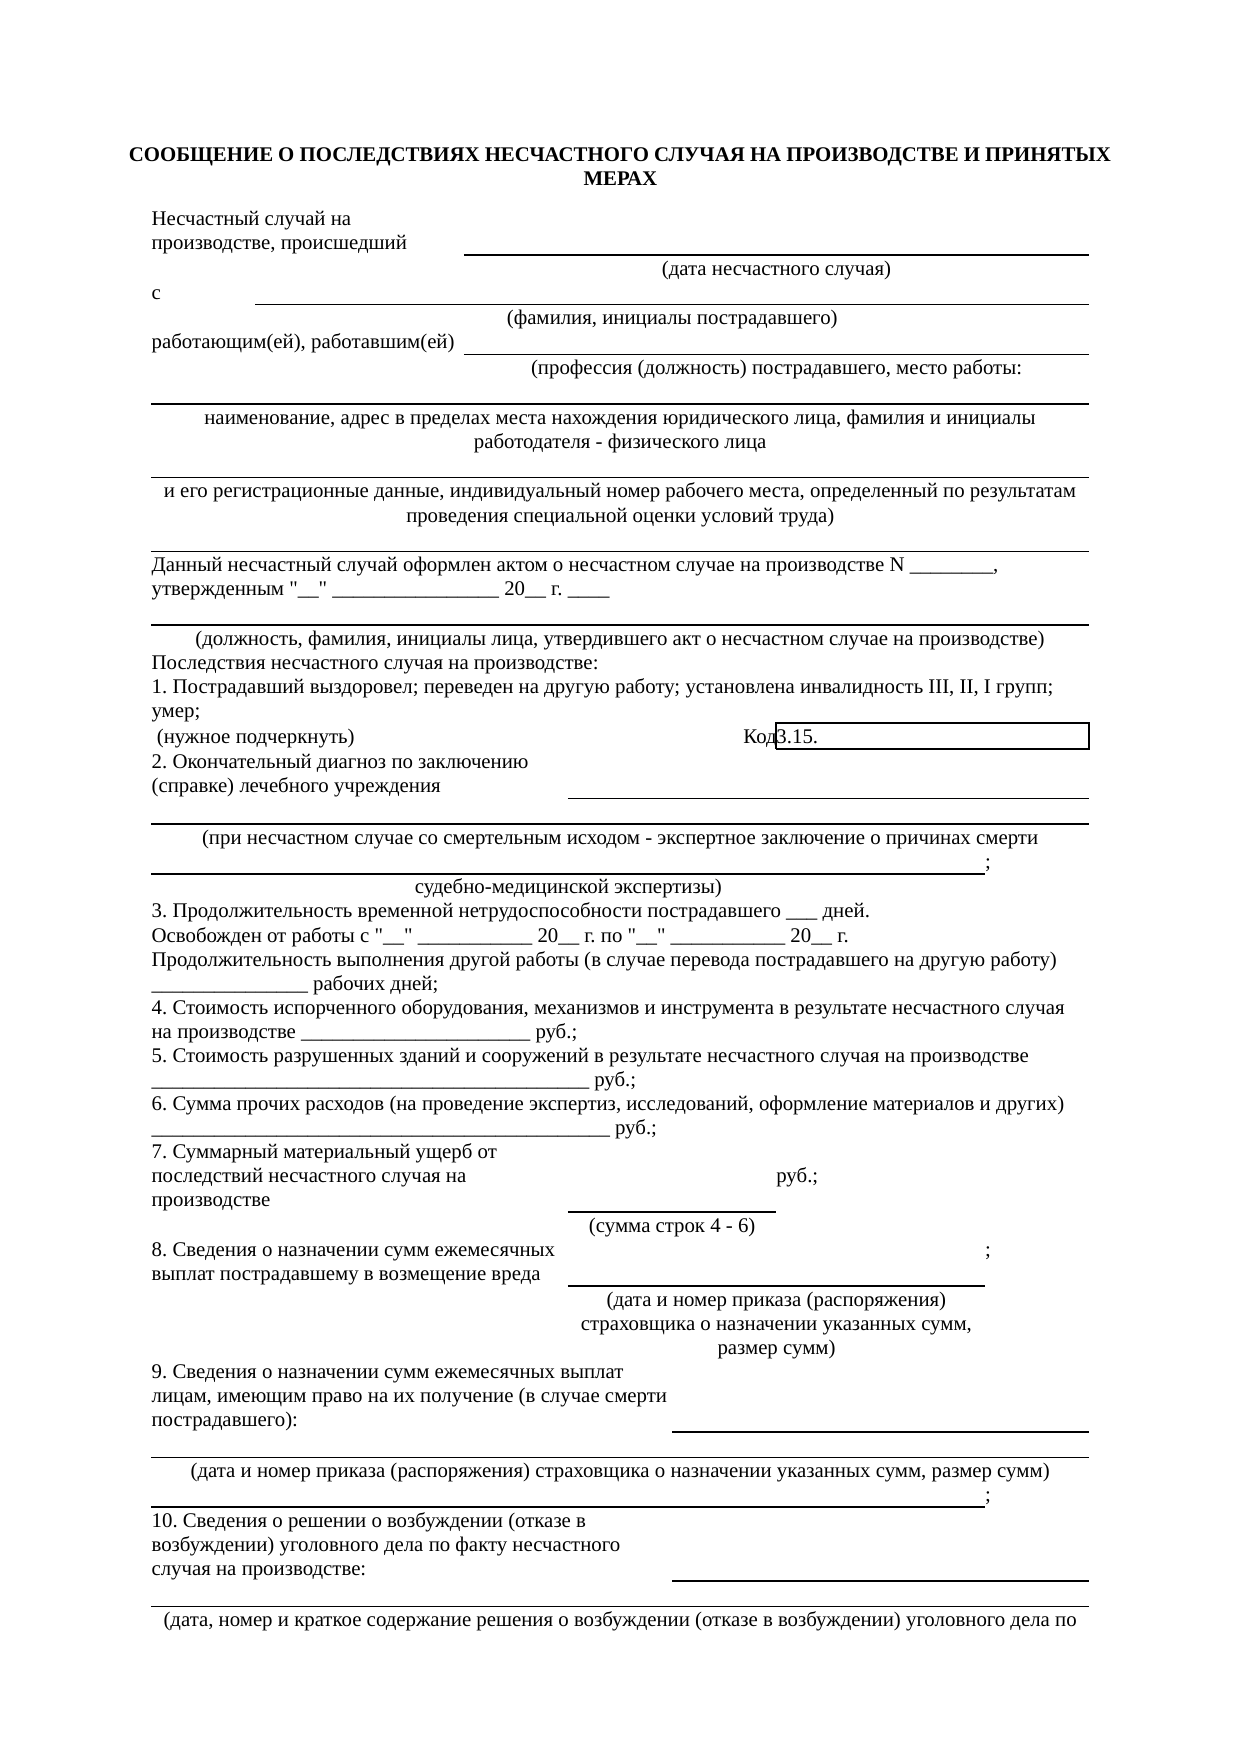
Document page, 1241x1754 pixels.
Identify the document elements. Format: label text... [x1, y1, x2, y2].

table_cell [151, 798, 1089, 823]
table_cell с [151, 280, 255, 304]
table_cell [568, 1139, 776, 1211]
table_cell [151, 1482, 985, 1506]
table_cell [568, 1237, 985, 1285]
table_cell [776, 1211, 1089, 1237]
table_cell 10. Сведения о решении о возбуждении (отказе в возбуждении) уголовного дела по факту несчастного случая на производстве: [151, 1508, 672, 1580]
table_cell ; [985, 1482, 1089, 1506]
table_cell [360, 722, 568, 748]
table_cell [151, 254, 464, 280]
table_cell [151, 379, 1089, 403]
table_cell [151, 527, 1089, 551]
table_cell [151, 304, 255, 329]
table_cell [151, 1580, 1089, 1606]
table_cell наименование, адрес в пределах места нахождения юридического лица, фамилия и инициалы работодателя - физического лица [151, 405, 1089, 453]
table_cell судебно-медицинской экспертизы) [151, 875, 985, 898]
table_cell 5. Стоимость разрушенных зданий и сооружений в результате несчастного случая на производстве __________________________________________ руб.; [151, 1043, 1089, 1091]
table_cell 6. Сумма прочих расходов (на проведение экспертиз, исследований, оформление материалов и других) ____________________________________________ руб.; [151, 1091, 1089, 1139]
table_cell [255, 280, 1089, 304]
table_cell Данный несчастный случай оформлен актом о несчастном случае на производстве N ________, утвержденным "__" ________________ 20__ г. ____ [151, 552, 1089, 600]
table_cell 4. Стоимость испорченного оборудования, механизмов и инструмента в результате несчастного случая на производстве ______________________ руб.; [151, 995, 1089, 1043]
table_cell (сумма строк 4 - 6) [568, 1213, 776, 1237]
table_cell (фамилия, инициалы пострадавшего) [255, 305, 1089, 329]
table_cell 3.15. [777, 724, 1088, 748]
table_cell [151, 600, 1089, 624]
table_cell и его регистрационные данные, индивидуальный номер рабочего места, определенный по результатам проведения специальной оценки условий труда) [151, 478, 1089, 527]
table_cell [151, 1285, 568, 1359]
text СООБЩЕНИЕ О ПОСЛЕДСТВИЯХ НЕСЧАСТНОГО СЛУЧАЯ НА ПРОИЗВОДСТВЕ И ПРИНЯТЫХ МЕРАХ [118, 142, 1122, 190]
table_cell (дата и номер приказа (распоряжения) страховщика о назначении указанных сумм, размер сумм) [151, 1458, 1089, 1482]
table_cell [985, 1285, 1089, 1359]
table_cell руб.; [776, 1139, 1089, 1211]
table_cell [672, 1506, 1089, 1580]
table_cell [985, 873, 1089, 898]
table_header Несчастный случай на производстве, происшедший [151, 206, 464, 254]
table_cell (нужное подчеркнуть) [151, 722, 359, 748]
table_cell 2. Окончательный диагноз по заключению (справке) лечебного учреждения [151, 748, 568, 797]
table_cell 9. Сведения о назначении сумм ежемесячных выплат лицам, имеющим право на их получение (в случае смерти пострадавшего): [151, 1359, 672, 1431]
table_cell ; [985, 849, 1089, 873]
table_cell (дата, номер и краткое содержание решения о возбуждении (отказе в возбуждении) уголовного дела по [151, 1607, 1089, 1631]
table_cell ; [985, 1237, 1089, 1285]
table_cell 1. Пострадавший выздоровел; переведен на другую работу; установлена инвалидность III, II, I групп; умер; [151, 674, 1089, 722]
table_cell Код [568, 722, 775, 748]
table_cell [151, 1431, 1089, 1457]
table_cell [151, 1211, 568, 1237]
table_cell (должность, фамилия, инициалы лица, утвердившего акт о несчастном случае на производстве) [151, 626, 1089, 650]
table_header [464, 206, 1089, 254]
table_cell [464, 329, 1089, 353]
table_cell 3. Продолжительность временной нетрудоспособности пострадавшего ___ дней. Освобожден от работы с "__" ___________ 20__ г. по "__" ___________ 20__ г. Продолжительность выполнения другой работы (в случае перевода пострадавшего на другую работу) _______________ рабочих дней; [151, 899, 1089, 995]
table_cell [568, 748, 1089, 797]
table_cell Последствия несчастного случая на производстве: [151, 650, 1089, 674]
table_cell (при несчастном случае со смертельным исходом - экспертное заключение о причинах смерти [151, 825, 1089, 849]
table_cell (профессия (должность) пострадавшего, место работы: [464, 355, 1089, 379]
table_cell 8. Сведения о назначении сумм ежемесячных выплат пострадавшему в возмещение вреда [151, 1237, 568, 1285]
table_cell (дата и номер приказа (распоряжения) страховщика о назначении указанных сумм, размер сумм) [568, 1287, 985, 1359]
table_cell [672, 1359, 1089, 1431]
table_cell [151, 453, 1089, 477]
table_cell (дата несчастного случая) [464, 256, 1089, 280]
table_cell работающим(ей), работавшим(ей) [151, 329, 464, 353]
table_cell [151, 849, 985, 873]
table_cell 7. Суммарный материальный ущерб от последствий несчастного случая на производстве [151, 1139, 568, 1211]
table_cell [151, 354, 464, 379]
